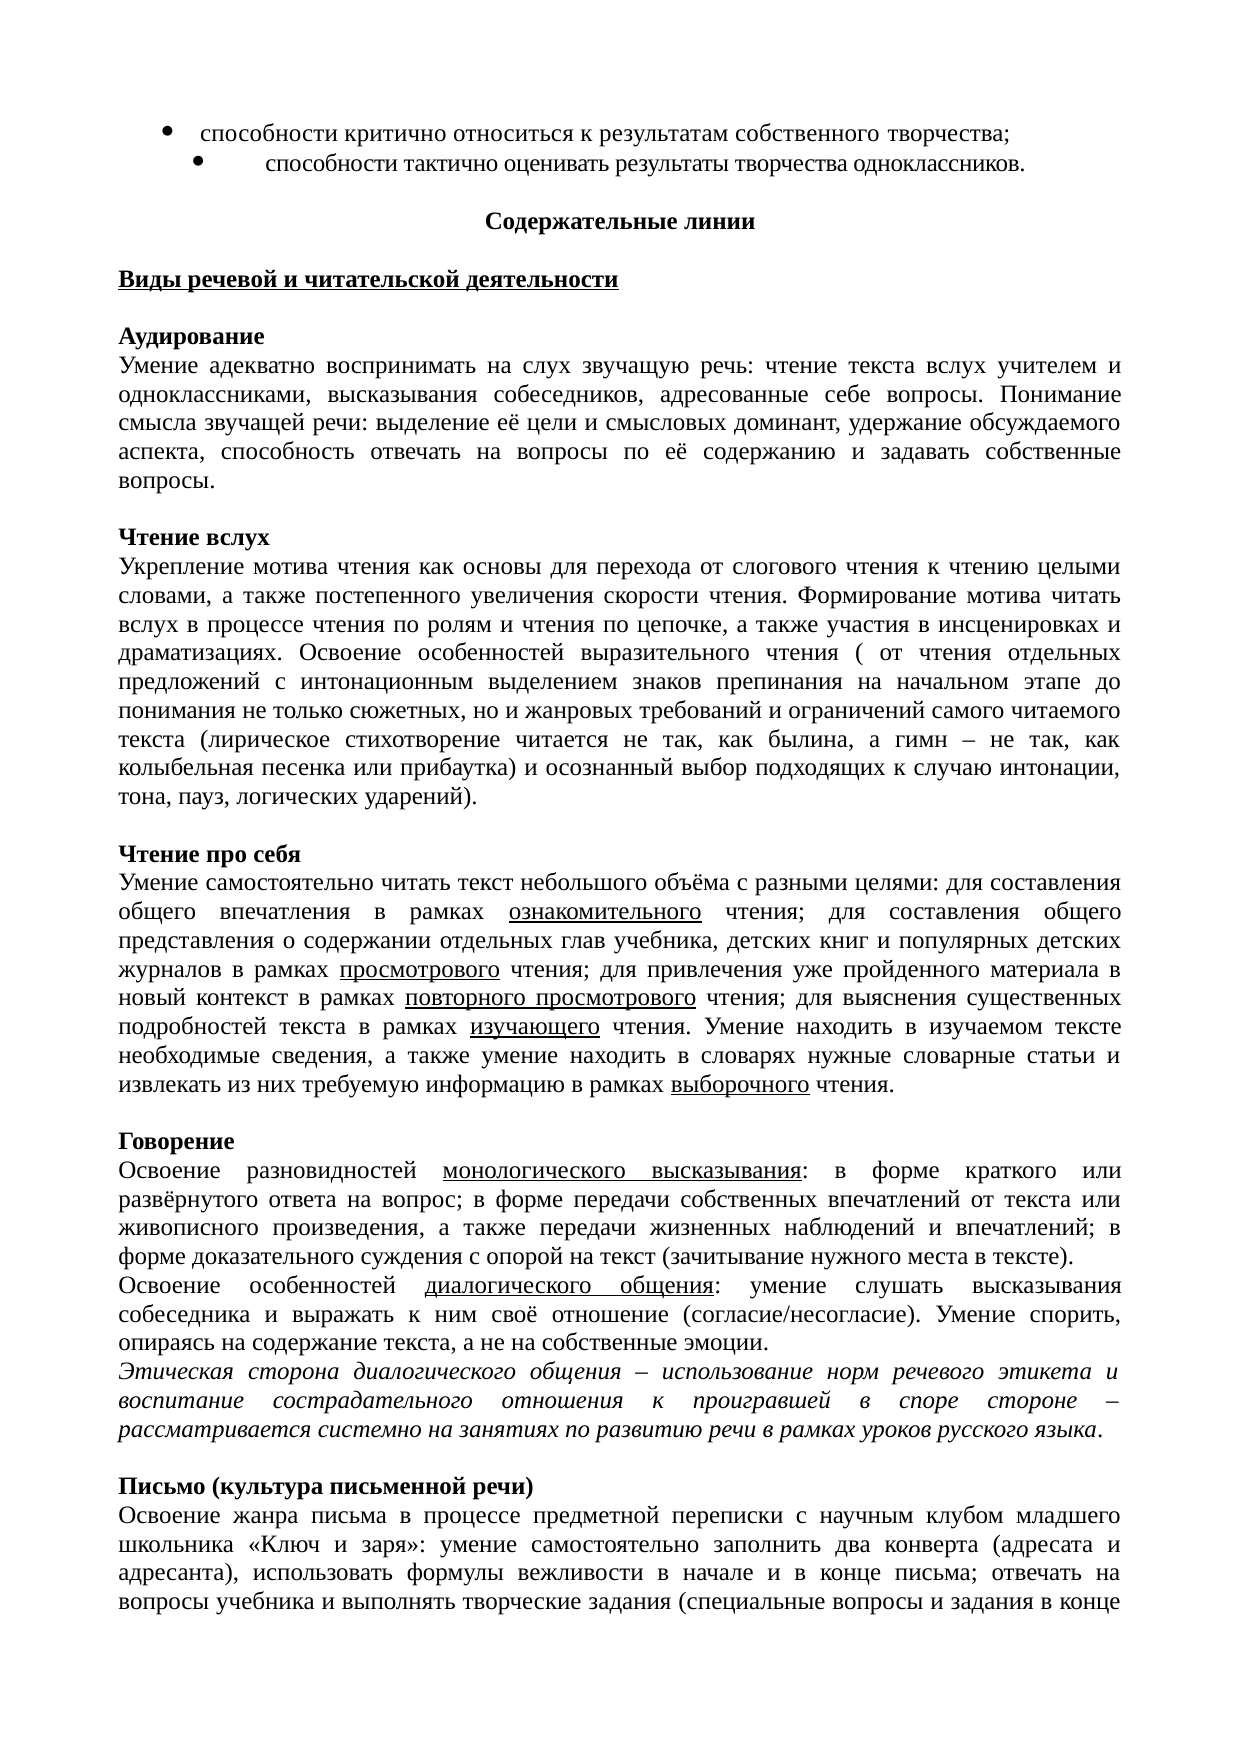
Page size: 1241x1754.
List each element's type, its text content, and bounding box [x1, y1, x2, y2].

list способности критично относиться к результатам собственного творчества; [162, 118, 1122, 148]
text Чтение про себя [118, 839, 1122, 867]
text Этическая сторона диалогического общения – использование норм речевого этикета и воспитание сострадательного отношения к проигравшей в споре стороне – рассматривается системно на занятиях по развитию речи в рамках уроков русского языка. [118, 1356, 1122, 1442]
text Письмо (культура письменной речи) [118, 1471, 1122, 1500]
text Умение самостоятельно читать текст небольшого объёма с разными целями: для составления общего впечатления в рамках ознакомительного чтения; для составления общего представления о содержании отдельных глав учебника, детских книг и популярных детских журналов в рамках просмотрового чтения; для привлечения уже пройденного материала в новый контекст в рамках повторного просмотрового чтения; для выяснения существенных подробностей текста в рамках изучающего чтения. Умение находить в изучаемом тексте необходимые сведения, а также умение находить в словарях нужные словарные статьи и извлекать из них требуемую информацию в рамках выборочного чтения. [118, 867, 1122, 1097]
text Освоение жанра письма в процессе предметной переписки с научным клубом младшего школьника «Ключ и заря»: умение самостоятельно заполнить два конверта (адресата и адресанта), использовать формулы вежливости в начале и в конце письма; отвечать на вопросы учебника и выполнять творческие задания (специальные вопросы и задания в конце [118, 1500, 1122, 1615]
text Умение адекватно воспринимать на слух звучащую речь: чтение текста вслух учителем и одноклассниками, высказывания собеседников, адресованные себе вопросы. Понимание смысла звучащей речи: выделение её цели и смысловых доминант, удержание обсуждаемого аспекта, способность отвечать на вопросы по её содержанию и задавать собственные вопросы. [118, 350, 1122, 494]
text Укрепление мотива чтения как основы для перехода от слогового чтения к чтению целыми словами, а также постепенного увеличения скорости чтения. Формирование мотива читать вслух в процессе чтения по ролям и чтения по цепочке, а также участия в инсценировках и драматизациях. Освоение особенностей выразительного чтения ( от чтения отдельных предложений с интонационным выделением знаков препинания на начальном этапе до понимания не только сюжетных, но и жанровых требований и ограничений самого читаемого текста (лирическое стихотворение читается не так, как былина, а гимн – не так, как колыбельная песенка или прибаутка) и осознанный выбор подходящих к случаю интонации, тона, пауз, логических ударений). [118, 551, 1122, 810]
text Чтение вслух [118, 522, 1122, 551]
text Содержательные линии [118, 206, 1122, 235]
text Освоение особенностей диалогического общения: умение слушать высказывания собеседника и выражать к ним своё отношение (согласие/несогласие). Умение спорить, опираясь на содержание текста, а не на собственные эмоции. [118, 1270, 1122, 1356]
text Освоение разновидностей монологического высказывания: в форме краткого или развёрнутого ответа на вопрос; в форме передачи собственных впечатлений от текста или живописного произведения, а также передачи жизненных наблюдений и впечатлений; в форме доказательного суждения с опорой на текст (зачитывание нужного места в тексте). [118, 1155, 1122, 1270]
list способности тактично оценивать результаты творчества одноклассников. [118, 148, 1122, 177]
text Аудирование [118, 321, 1122, 350]
text Говорение [118, 1126, 1122, 1155]
text Виды речевой и читательской деятельности [118, 264, 1122, 292]
